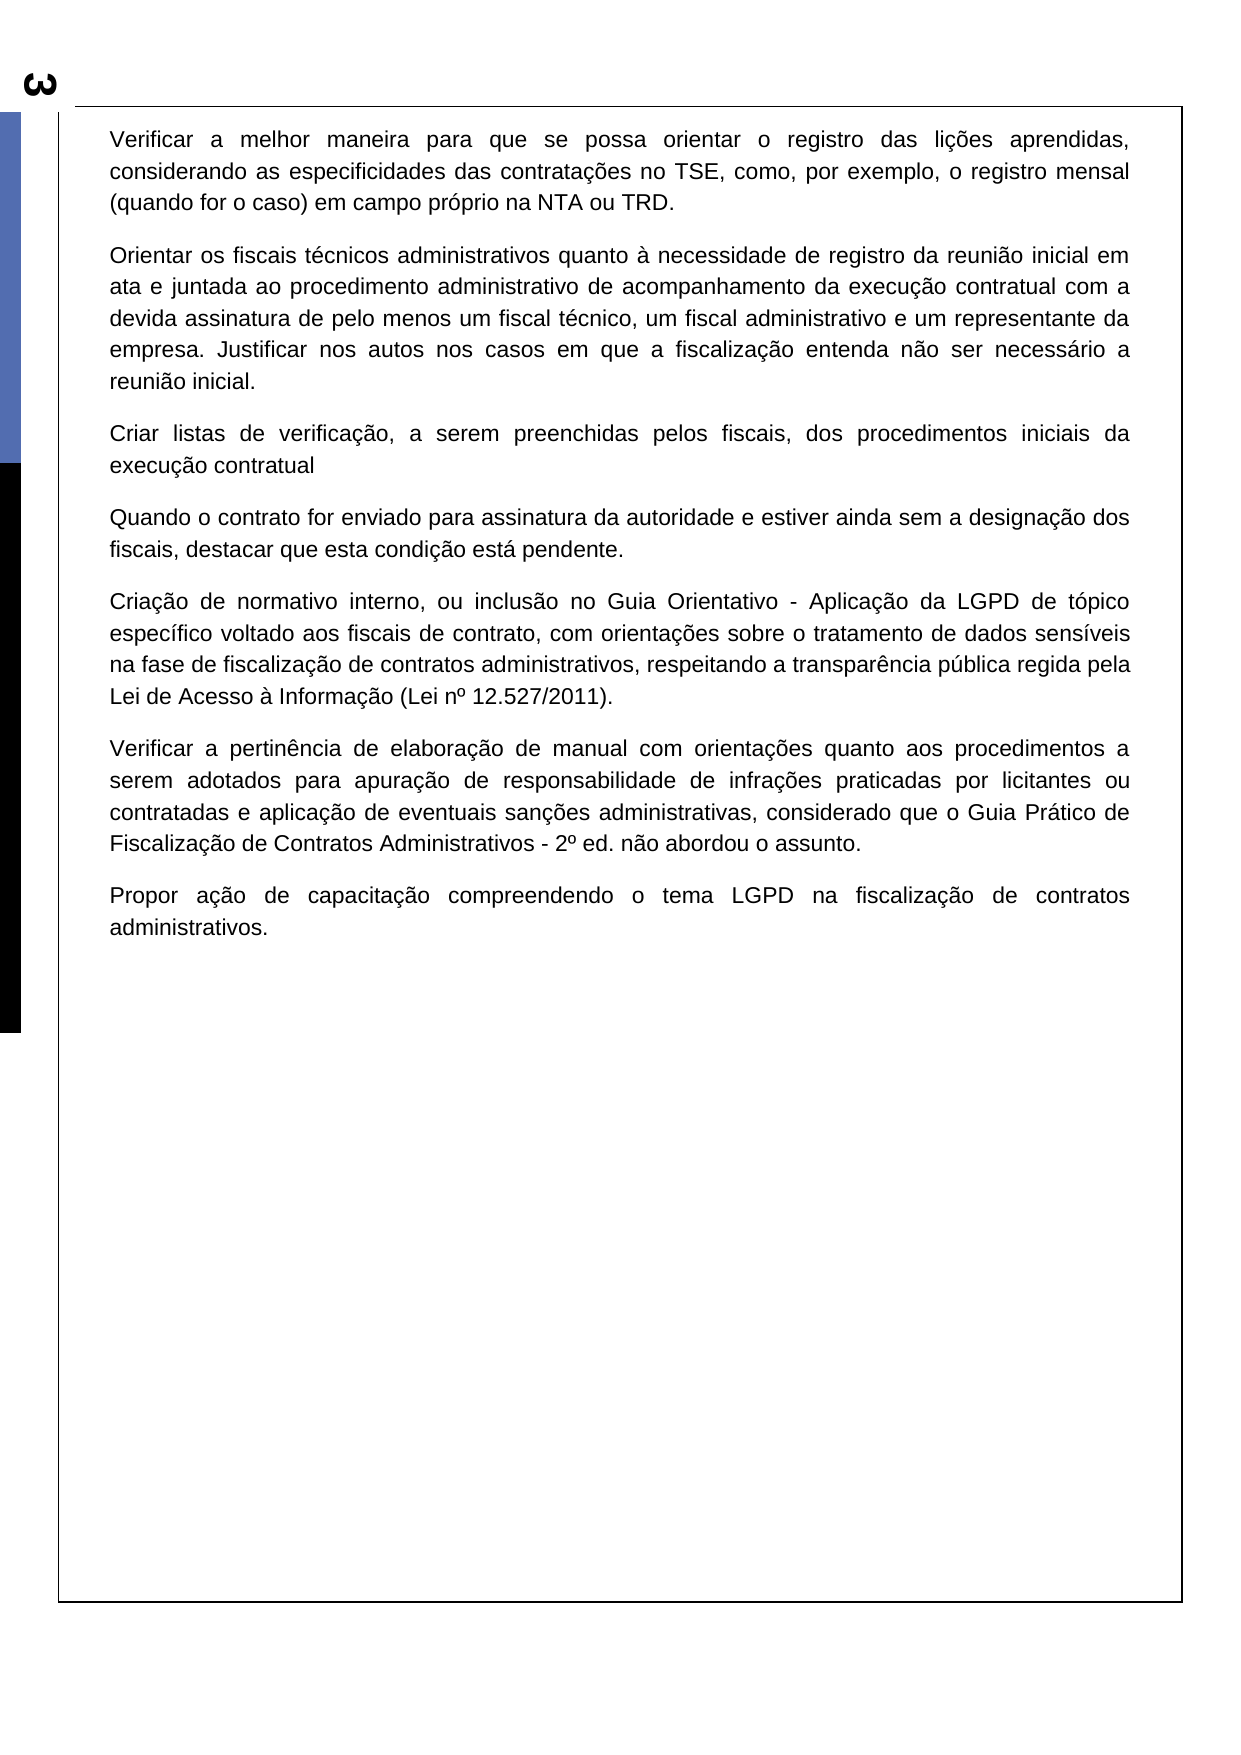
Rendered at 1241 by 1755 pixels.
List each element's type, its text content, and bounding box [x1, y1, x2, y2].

text Quando o contrato for enviado para assinatura da autoridade e estiver ainda sem a designação dos fiscais, destacar que esta condição está pendente. [109, 504, 1131, 562]
text Criação de normativo interno, ou inclusão no Guia Orientativo - Aplicação da LGPD de tópico específico voltado aos fiscais de contrato, com orientações sobre o tratamento de dados sensíveis na fase de fiscalização de contratos administrativos, respeitando a transparência pública regida pela Lei de Acesso à Informação (Lei nº 12.527/2011). [109, 588, 1131, 709]
text Propor ação de capacitação compreendendo o tema LGPD na fiscalização de contratos administrativos. [109, 882, 1131, 940]
text Criar listas de verificação, a serem preenchidas pelos fiscais, dos procedimentos iniciais da execução contratual [109, 420, 1131, 478]
text Orientar os fiscais técnicos administrativos quanto à necessidade de registro da reunião inicial em ata e juntada ao procedimento administrativo de acompanhamento da execução contratual com a devida assinatura de pelo menos um fiscal técnico, um fiscal administrativo e um representante da empresa. Justificar nos autos nos casos em que a fiscalização entenda não ser necessário a reunião inicial. [109, 242, 1131, 394]
text Verificar a pertinência de elaboração de manual com orientações quanto aos procedimentos a serem adotados para apuração de responsabilidade de infrações praticadas por licitantes ou contratadas e aplicação de eventuais sanções administrativas, considerado que o Guia Prático de Fiscalização de Contratos Administrativos - 2º ed. não abordou o assunto. [109, 735, 1131, 856]
text Verificar a melhor maneira para que se possa orientar o registro das lições aprendidas, considerando as especificidades das contratações no TSE, como, por exemplo, o registro mensal (quando for o caso) em campo próprio na NTA ou TRD. [109, 126, 1131, 216]
